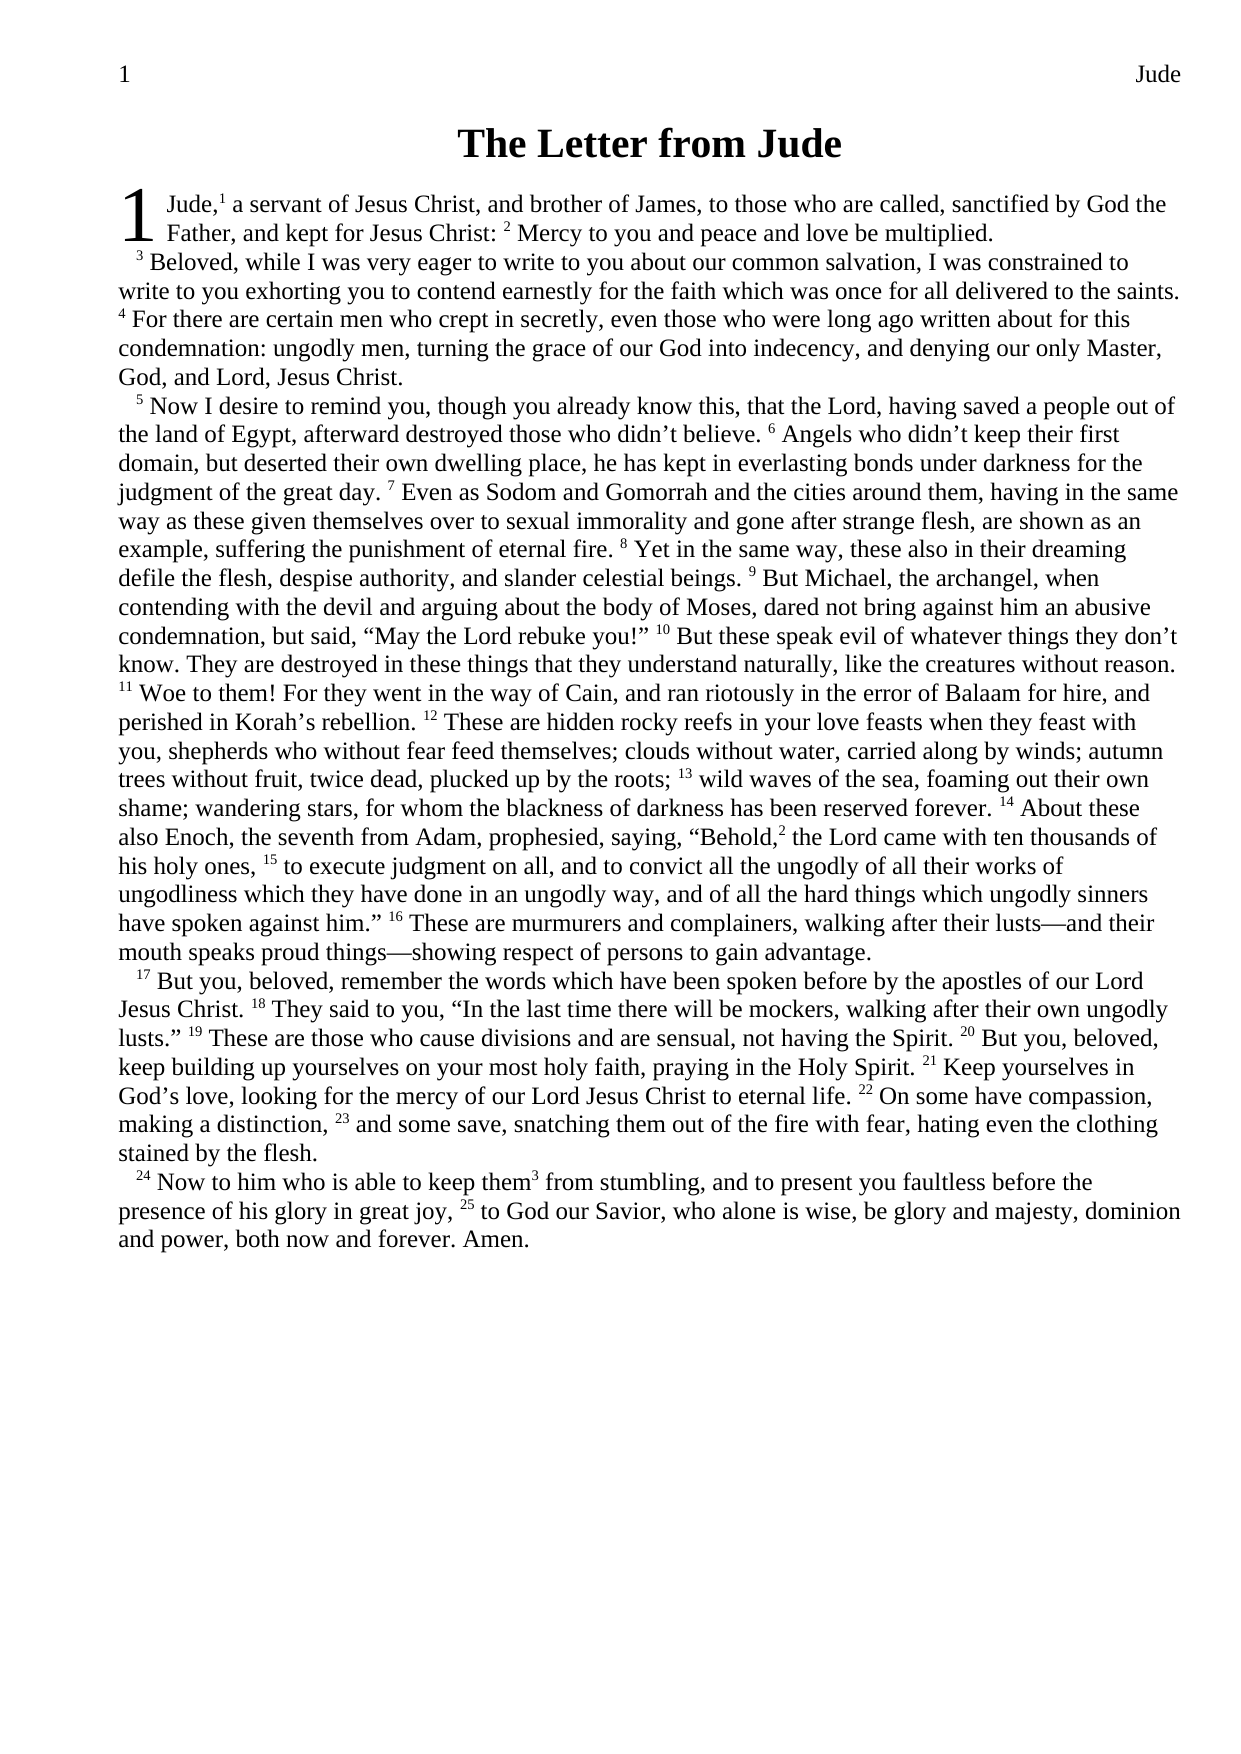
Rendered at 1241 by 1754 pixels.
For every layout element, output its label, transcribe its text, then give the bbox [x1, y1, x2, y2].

text 17 But you, beloved, remember the words which have been spoken before by the apostles of our Lord Jesus Christ. 18 They said to you, “In the last time there will be mockers, walking after their own ungodly lusts.” 19 These are those who cause divisions and are sensual, not having the Spirit. 20 But you, beloved, keep building up yourselves on your most holy faith, praying in the Holy Spirit. 21 Keep yourselves in God’s love, looking for the mercy of our Lord Jesus Christ to eternal life. 22 On some have compassion, making a distinction, 23 and some save, snatching them out of the fire with fear, hating even the clothing stained by the flesh. [118, 966, 1181, 1167]
text 5 Now I desire to remind you, though you already know this, that the Lord, having saved a people out of the land of Egypt, afterward destroyed those who didn’t believe. 6 Angels who didn’t keep their first domain, but deserted their own dwelling place, he has kept in everlasting bonds under darkness for the judgment of the great day. 7 Even as Sodom and Gomorrah and the cities around them, having in the same way as these given themselves over to sexual immorality and gone after strange flesh, are shown as an example, suffering the punishment of eternal fire. 8 Yet in the same way, these also in their dreaming defile the flesh, despise authority, and slander celestial beings. 9 But Michael, the archangel, when contending with the devil and arguing about the body of Moses, dared not bring against him an abusive condemnation, but said, “May the Lord rebuke you!” 10 But these speak evil of whatever things they don’t know. They are destroyed in these things that they understand naturally, like the creatures without reason. 11 Woe to them! For they went in the way of Cain, and ran riotously in the error of Balaam for hire, and perished in Korah’s rebellion. 12 These are hidden rocky reefs in your love feasts when they feast with you, shepherds who without fear feed themselves; clouds without water, carried along by winds; autumn trees without fruit, twice dead, plucked up by the roots; 13 wild waves of the sea, foaming out their own shame; wandering stars, for whom the blackness of darkness has been reserved forever. 14 About these also Enoch, the seventh from Adam, prophesied, saying, “Behold,2 the Lord came with ten thousands of his holy ones, 15 to execute judgment on all, and to convict all the ungodly of all their works of ungodliness which they have done in an ungodly way, and of all the hard things which ungodly sinners have spoken against him.” 16 These are murmurers and complainers, walking after their lusts—and their mouth speaks proud things—showing respect of persons to gain advantage. [118, 391, 1181, 966]
text 1Jude,1 a servant of Jesus Christ, and brother of James, to those who are called, sanctified by God the Father, and kept for Jesus Christ: 2 Mercy to you and peace and love be multiplied. [118, 189, 1181, 247]
text 24 Now to him who is able to keep them3 from stumbling, and to present you faultless before the presence of his glory in great joy, 25 to God our Savior, who alone is wise, be glory and majesty, dominion and power, both now and forever. Amen. [118, 1167, 1181, 1253]
text 3 Beloved, while I was very eager to write to you about our common salvation, I was constrained to write to you exhorting you to contend earnestly for the faith which was once for all delivered to the saints. 4 For there are certain men who crept in secretly, even those who were long ago written about for this condemnation: ungodly men, turning the grace of our God into indecency, and denying our only Master, God, and Lord, Jesus Christ. [118, 247, 1181, 391]
text The Letter from Jude [118, 118, 1181, 166]
